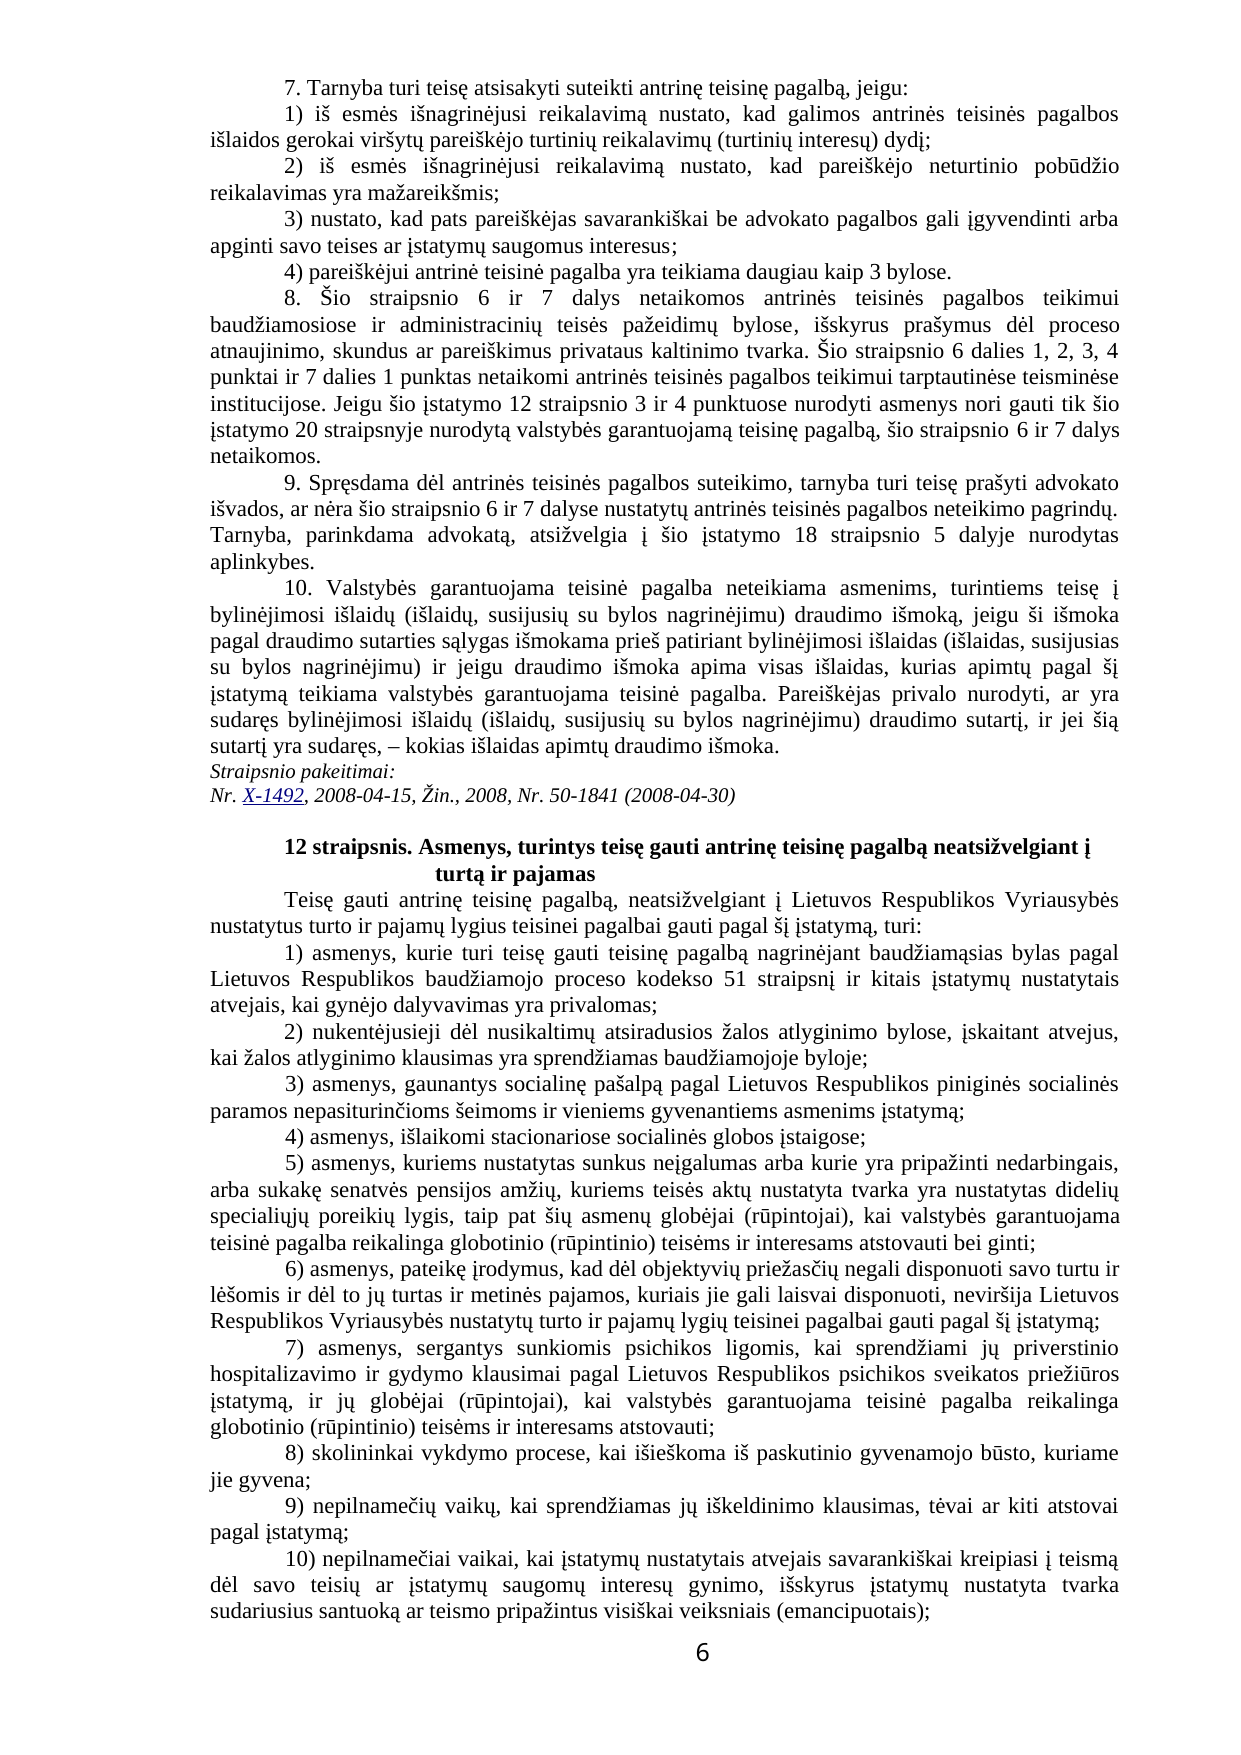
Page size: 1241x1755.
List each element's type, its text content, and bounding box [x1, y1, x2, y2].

text 1) asmenys, kurie turi teisę gauti teisinę pagalbą nagrinėjant baudžiamąsias bylas pagal Lietuvos Respublikos baudžiamojo proceso kodekso 51 straipsnį ir kitais įstatymų nustatytais atvejais, kai gynėjo dalyvavimas yra privalomas; [210, 939, 1120, 1018]
text 4) pareiškėjui antrinė teisinė pagalba yra teikiama daugiau kaip 3 bylose. [210, 258, 1120, 284]
text 7) asmenys, sergantys sunkiomis psichikos ligomis, kai sprendžiami jų priverstinio hospitalizavimo ir gydymo klausimai pagal Lietuvos Respublikos psichikos sveikatos priežiūros įstatymą, ir jų globėjai (rūpintojai), kai valstybės garantuojama teisinė pagalba reikalinga globotinio (rūpintinio) teisėms ir interesams atstovauti; [210, 1334, 1120, 1439]
text 6) asmenys, pateikę įrodymus, kad dėl objektyvių priežasčių negali disponuoti savo turtu ir lėšomis ir dėl to jų turtas ir metinės pajamos, kuriais jie gali laisvai disponuoti, neviršija Lietuvos Respublikos Vyriausybės nustatytų turto ir pajamų lygių teisinei pagalbai gauti pagal šį įstatymą; [210, 1255, 1120, 1334]
text 7. Tarnyba turi teisę atsisakyti suteikti antrinę teisinę pagalbą, jeigu: [210, 73, 1120, 100]
text 4) asmenys, išlaikomi stacionariose socialinės globos įstaigose; [210, 1123, 1120, 1149]
text 2) iš esmės išnagrinėjusi reikalavimą nustato, kad pareiškėjo neturtinio pobūdžio reikalavimas yra mažareikšmis; [210, 153, 1120, 205]
text 9. Spręsdama dėl antrinės teisinės pagalbos suteikimo, tarnyba turi teisę prašyti advokato išvados, ar nėra šio straipsnio 6 ir 7 dalyse nustatytų antrinės teisinės pagalbos neteikimo pagrindų. Tarnyba, parinkdama advokatą, atsižvelgia į šio įstatymo 18 straipsnio 5 dalyje nurodytas aplinkybes. [210, 469, 1120, 574]
text 9) nepilnamečių vaikų, kai sprendžiamas jų iškeldinimo klausimas, tėvai ar kiti atstovai pagal įstatymą; [210, 1492, 1120, 1545]
text 8) skolininkai vykdymo procese, kai išieškoma iš paskutinio gyvenamojo būsto, kuriame jie gyvena; [210, 1439, 1120, 1492]
text 1) iš esmės išnagrinėjusi reikalavimą nustato, kad galimos antrinės teisinės pagalbos išlaidos gerokai viršytų pareiškėjo turtinių reikalavimų (turtinių interesų) dydį; [210, 100, 1120, 153]
text 2) nukentėjusieji dėl nusikaltimų atsiradusios žalos atlyginimo bylose, įskaitant atvejus, kai žalos atlyginimo klausimas yra sprendžiamas baudžiamojoje byloje; [210, 1018, 1120, 1070]
text turtą ir pajamas [360, 859, 1120, 886]
text 5) asmenys, kuriems nustatytas sunkus neįgalumas arba kurie yra pripažinti nedarbingais, arba sukakę senatvės pensijos amžių, kuriems teisės aktų nustatyta tvarka yra nustatytas didelių specialiųjų poreikių lygis, taip pat šių asmenų globėjai (rūpintojai), kai valstybės garantuojama teisinė pagalba reikalinga globotinio (rūpintinio) teisėms ir interesams atstovauti bei ginti; [210, 1149, 1120, 1255]
text 3) asmenys, gaunantys socialinę pašalpą pagal Lietuvos Respublikos piniginės socialinės paramos nepasiturinčioms šeimoms ir vieniems gyvenantiems asmenims įstatymą; [210, 1070, 1120, 1123]
text 12 straipsnis. Asmenys, turintys teisę gauti antrinę teisinę pagalbą neatsižvelgiant į [210, 833, 1120, 859]
text 8. Šio straipsnio 6 ir 7 dalys netaikomos antrinės teisinės pagalbos teikimui baudžiamosiose ir administracinių teisės pažeidimų bylose, išskyrus prašymus dėl proceso atnaujinimo, skundus ar pareiškimus privataus kaltinimo tvarka. Šio straipsnio 6 dalies 1, 2, 3, 4 punktai ir 7 dalies 1 punktas netaikomi antrinės teisinės pagalbos teikimui tarptautinėse teisminėse institucijose. Jeigu šio įstatymo 12 straipsnio 3 ir 4 punktuose nurodyti asmenys nori gauti tik šio įstatymo 20 straipsnyje nurodytą valstybės garantuojamą teisinę pagalbą, šio straipsnio 6 ir 7 dalys netaikomos. [210, 284, 1120, 469]
text 10. Valstybės garantuojama teisinė pagalba neteikiama asmenims, turintiems teisę į bylinėjimosi išlaidų (išlaidų, susijusių su bylos nagrinėjimu) draudimo išmoką, jeigu ši išmoka pagal draudimo sutarties sąlygas išmokama prieš patiriant bylinėjimosi išlaidas (išlaidas, susijusias su bylos nagrinėjimu) ir jeigu draudimo išmoka apima visas išlaidas, kurias apimtų pagal šį įstatymą teikiama valstybės garantuojama teisinė pagalba. Pareiškėjas privalo nurodyti, ar yra sudaręs bylinėjimosi išlaidų (išlaidų, susijusių su bylos nagrinėjimu) draudimo sutartį, ir jei šią sutartį yra sudaręs, – kokias išlaidas apimtų draudimo išmoka. [210, 574, 1120, 759]
text 3) nustato, kad pats pareiškėjas savarankiškai be advokato pagalbos gali įgyvendinti arba apginti savo teises ar įstatymų saugomus interesus; [210, 205, 1120, 258]
text Teisę gauti antrinę teisinę pagalbą, neatsižvelgiant į Lietuvos Respublikos Vyriausybės nustatytus turto ir pajamų lygius teisinei pagalbai gauti pagal šį įstatymą, turi: [210, 886, 1120, 939]
text Straipsnio pakeitimai: [210, 759, 1120, 783]
text Nr. X-1492, 2008-04-15, Žin., 2008, Nr. 50-1841 (2008-04-30) [210, 783, 1120, 807]
text 10) nepilnamečiai vaikai, kai įstatymų nustatytais atvejais savarankiškai kreipiasi į teismą dėl savo teisių ar įstatymų saugomų interesų gynimo, išskyrus įstatymų nustatyta tvarka sudariusius santuoką ar teismo pripažintus visiškai veiksniais (emancipuotais); [210, 1545, 1120, 1624]
